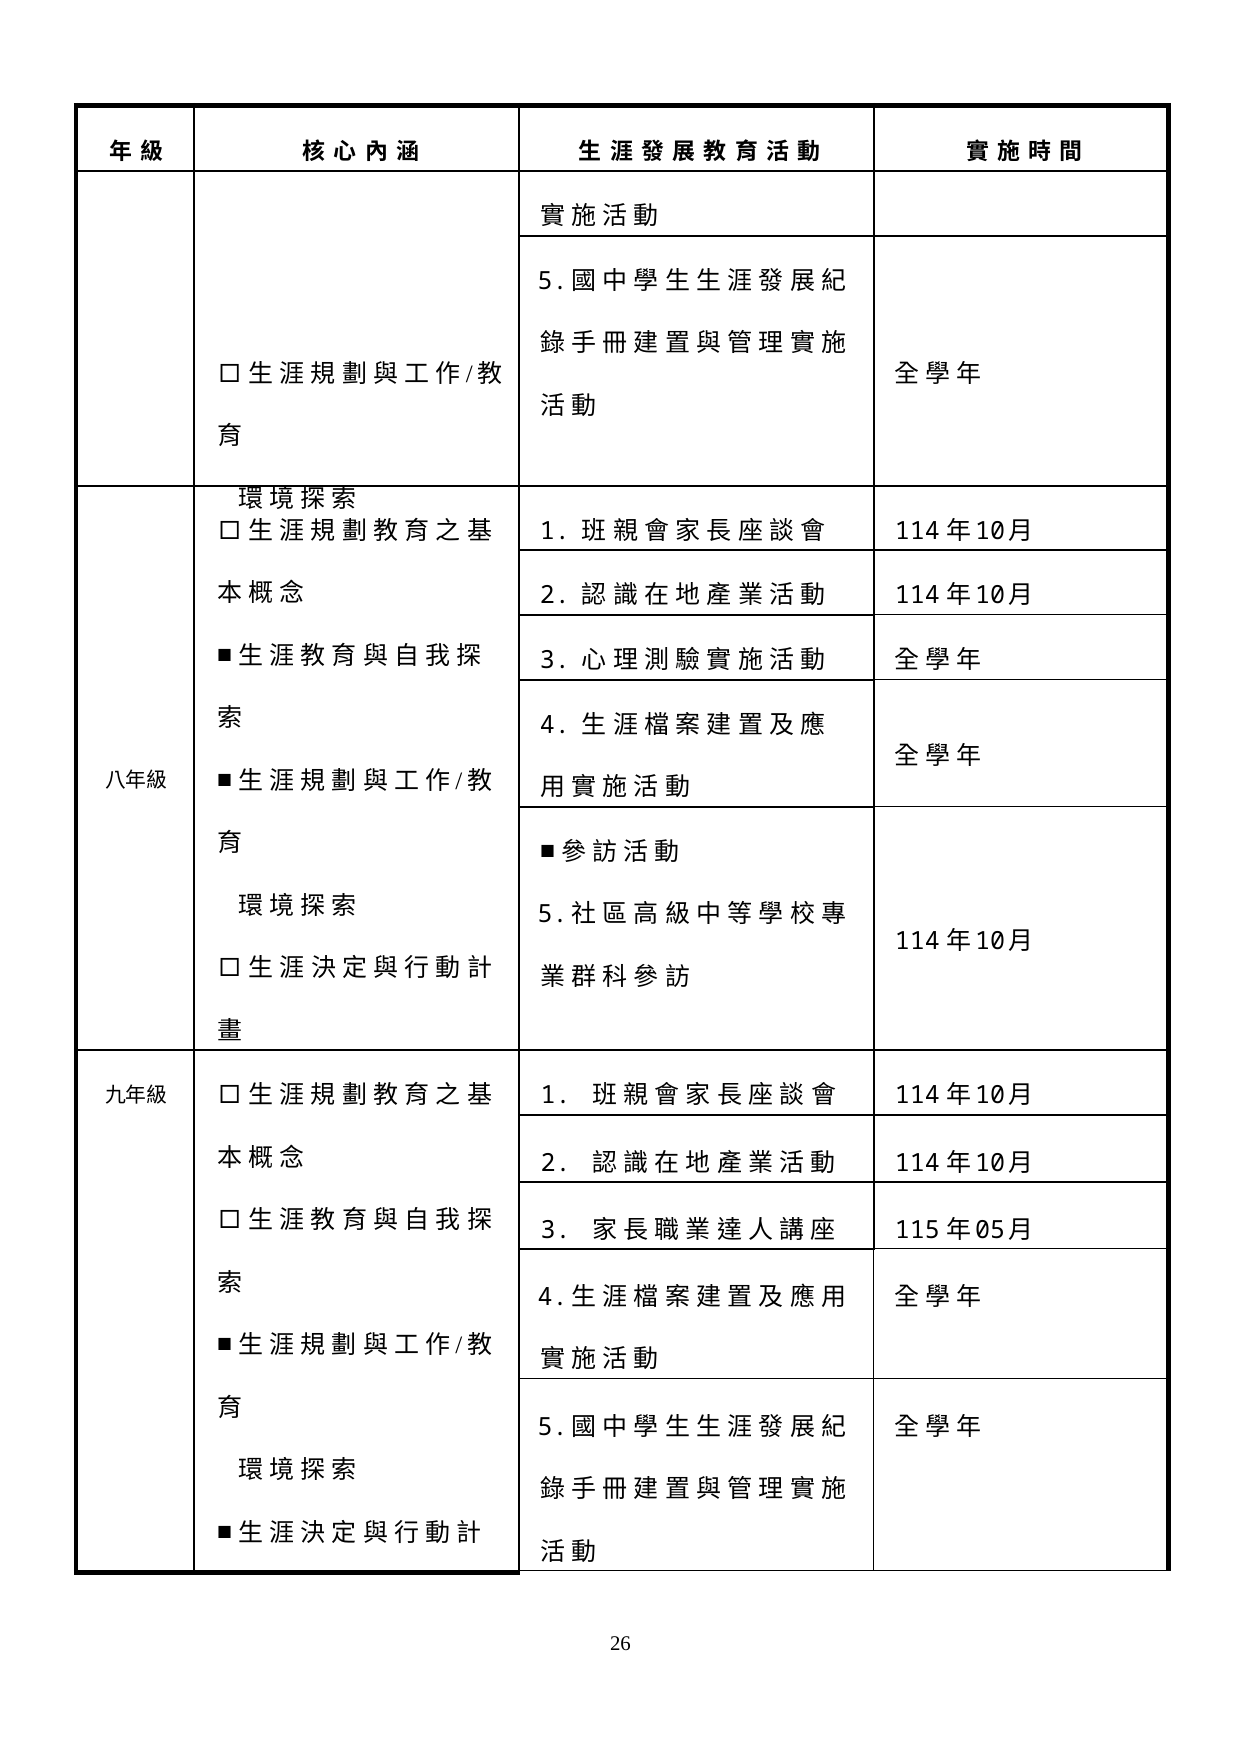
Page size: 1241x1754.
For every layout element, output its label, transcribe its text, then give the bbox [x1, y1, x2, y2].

table_cell [78, 172, 193, 485]
table_cell 5.國中學生生涯發展紀錄手冊建置與管理實施活動 [520, 237, 873, 485]
table_header 核心內涵 [195, 108, 518, 170]
table_cell 全學年 [874, 1249, 1166, 1378]
table_cell [875, 172, 1166, 235]
table_cell 2. 認識在地產業活動 [520, 1116, 873, 1181]
table_cell ■參訪活動 5.社區高級中等學校專業群科參訪 [520, 808, 873, 1049]
table_header 年級 [78, 108, 193, 170]
table_cell 114年10月 [875, 807, 1166, 1049]
table_cell 生涯規劃教育之基本概念 生涯教育與自我探索 ■生涯規劃與工作/教育 環境探索 ■生涯決定與行動計 [195, 1051, 518, 1570]
table_cell 九年級 [78, 1051, 193, 1570]
table_cell 3. 家長職業達人講座 [520, 1183, 873, 1248]
table_cell 1. 班親會家長座談會 [520, 487, 873, 549]
table_cell 實施活動 [520, 172, 873, 235]
table_cell 八年級 [78, 487, 193, 1049]
table_cell 4. 生涯檔案建置及應用實施活動 [520, 681, 873, 806]
table_cell 全學年 [875, 237, 1166, 485]
table_cell 5.國中學生生涯發展紀錄手冊建置與管理實施活動 [520, 1379, 873, 1570]
table_cell 生涯規劃教育之基本概念 ■生涯教育與自我探索 ■生涯規劃與工作/教育 環境探索 生涯決定與行動計畫 [195, 487, 518, 1049]
table_header 實施時間 [875, 108, 1166, 170]
table_cell 全學年 [875, 680, 1166, 806]
table_cell 2. 認識在地產業活動 [520, 551, 873, 614]
table_cell 3. 心理測驗實施活動 [520, 616, 873, 678]
table_cell 115年05月 [875, 1183, 1166, 1248]
table_cell 1. 班親會家長座談會 [520, 1051, 873, 1114]
table_cell 114年10月 [875, 487, 1166, 549]
table_cell 全學年 [874, 1379, 1166, 1570]
table_cell ■生涯規劃教育之基本概念 ■生涯教育與自我探索 生涯規劃與工作/教育 環境探索 □生涯決定與行動計畫 [195, 172, 518, 485]
table_cell 全學年 [875, 615, 1166, 678]
table_cell 4.生涯檔案建置及應用實施活動 [520, 1250, 873, 1378]
table_header 生涯發展教育活動 [520, 108, 873, 170]
table_cell 114年10月 [875, 1116, 1166, 1181]
table_cell 114年10月 [875, 1051, 1166, 1114]
table_cell 114年10月 [875, 551, 1166, 614]
